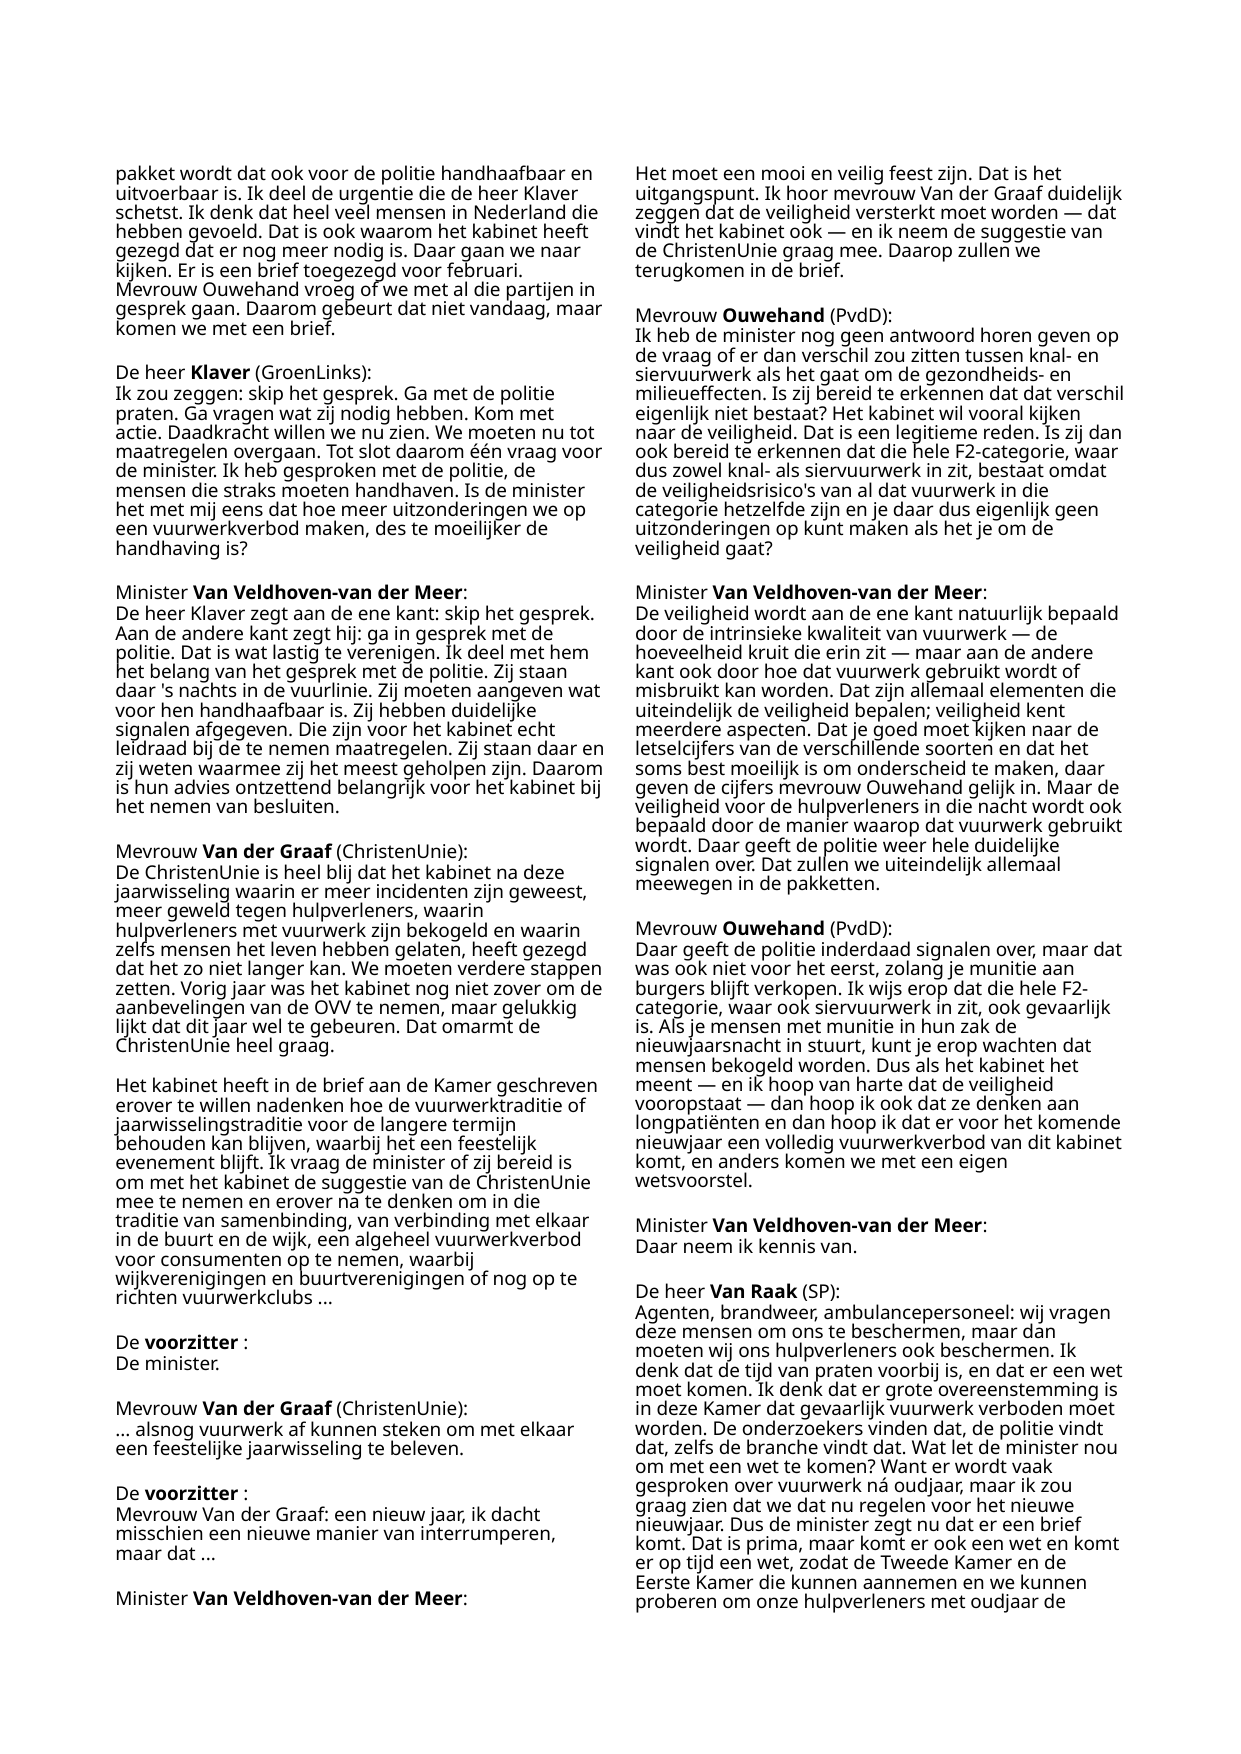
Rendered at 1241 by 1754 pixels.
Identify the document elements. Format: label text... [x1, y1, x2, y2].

text De voorzitter : [115, 1329, 605, 1355]
text Agenten, brandweer, ambulancepersoneel: wij vragen deze mensen om ons te beschermen, maar dan moeten wij ons hulpverleners ook beschermen. Ik denk dat de tijd van praten voorbij is, en dat er een wet moet komen. Ik denk dat er grote overeenstemming is in deze Kamer dat gevaarlijk vuurwerk verboden moet worden. De onderzoekers vinden dat, de politie vindt dat, zelfs de branche vindt dat. Wat let de minister nou om met een wet te komen? Want er wordt vaak gesproken over vuurwerk ná oudjaar, maar ik zou graag zien dat we dat nu regelen voor het nieuwe nieuwjaar. Dus de minister zegt nu dat er een brief komt. Dat is prima, maar komt er ook een wet en komt er op tijd een wet, zodat de Tweede Kamer en de Eerste Kamer die kunnen aannemen en we kunnen proberen om onze hulpverleners met oudjaar de [635, 1304, 1125, 1612]
text Daar neem ik kennis van. [635, 1238, 1125, 1257]
text Minister Van Veldhoven-van der Meer: [635, 1212, 1125, 1238]
text Daar geeft de politie inderdaad signalen over, maar dat was ook niet voor het eerst, zolang je munitie aan burgers blijft verkopen. Ik wijs erop dat die hele F2-categorie, waar ook siervuurwerk in zit, ook gevaarlijk is. Als je mensen met munitie in hun zak de nieuwjaarsnacht in stuurt, kunt je erop wachten dat mensen bekogeld worden. Dus als het kabinet het meent — en ik hoop van harte dat de veiligheid vooropstaat — dan hoop ik ook dat ze denken aan longpatiënten en dan hoop ik dat er voor het komende nieuwjaar een volledig vuurwerkverbod van dit kabinet komt, en anders komen we met een eigen wetsvoorstel. [635, 941, 1125, 1191]
text Ik zou zeggen: skip het gesprek. Ga met de politie praten. Ga vragen wat zij nodig hebben. Kom met actie. Daadkracht willen we nu zien. We moeten nu tot maatregelen overgaan. Tot slot daarom één vraag voor de minister. Ik heb gesproken met de politie, de mensen die straks moeten handhaven. Is de minister het met mij eens dat hoe meer uitzonderingen we op een vuurwerkverbod maken, des te moeilijker de handhaving is? [115, 385, 605, 559]
text Mevrouw Ouwehand (PvdD): [635, 302, 1125, 327]
text pakket wordt dat ook voor de politie handhaafbaar en uitvoerbaar is. Ik deel de urgentie die de heer Klaver schetst. Ik denk dat heel veel mensen in Nederland die hebben gevoeld. Dat is ook waarom het kabinet heeft gezegd dat er nog meer nodig is. Daar gaan we naar kijken. Er is een brief toegezegd voor februari. Mevrouw Ouwehand vroeg of we met al die partijen in gesprek gaan. Daarom gebeurt dat niet vandaag, maar komen we met een brief. [115, 165, 605, 339]
text Mevrouw Ouwehand (PvdD): [635, 915, 1125, 941]
text Mevrouw Van der Graaf (ChristenUnie): [115, 838, 605, 864]
text De heer Van Raak (SP): [635, 1278, 1125, 1304]
text De veiligheid wordt aan de ene kant natuurlijk bepaald door de intrinsieke kwaliteit van vuurwerk — de hoeveelheid kruit die erin zit — maar aan de andere kant ook door hoe dat vuurwerk gebruikt wordt of misbruikt kan worden. Dat zijn allemaal elementen die uiteindelijk de veiligheid bepalen; veiligheid kent meerdere aspecten. Dat je goed moet kijken naar de letselcijfers van de verschillende soorten en dat het soms best moeilijk is om onderscheid te maken, daar geven de cijfers mevrouw Ouwehand gelijk in. Maar de veiligheid voor de hulpverleners in die nacht wordt ook bepaald door de manier waarop dat vuurwerk gebruikt wordt. Daar geeft de politie weer hele duidelijke signalen over. Dat zullen we uiteindelijk allemaal meewegen in de pakketten. [635, 605, 1125, 894]
text De heer Klaver zegt aan de ene kant: skip het gesprek. Aan de andere kant zegt hij: ga in gesprek met de politie. Dat is wat lastig te verenigen. Ik deel met hem het belang van het gesprek met de politie. Zij staan daar 's nachts in de vuurlinie. Zij moeten aangeven wat voor hen handhaafbaar is. Zij hebben duidelijke signalen afgegeven. Die zijn voor het kabinet echt leidraad bij de te nemen maatregelen. Zij staan daar en zij weten waarmee zij het meest geholpen zijn. Daarom is hun advies ontzettend belangrijk voor het kabinet bij het nemen van besluiten. [115, 605, 605, 817]
text ... alsnog vuurwerk af kunnen steken om met elkaar een feestelijke jaarwisseling te beleven. [115, 1421, 605, 1459]
text De ChristenUnie is heel blij dat het kabinet na deze jaarwisseling waarin er meer incidenten zijn geweest, meer geweld tegen hulpverleners, waarin hulpverleners met vuurwerk zijn bekogeld en waarin zelfs mensen het leven hebben gelaten, heeft gezegd dat het zo niet langer kan. We moeten verdere stappen zetten. Vorig jaar was het kabinet nog niet zover om de aanbevelingen van de OVV te nemen, maar gelukkig lijkt dat dit jaar wel te gebeuren. Dat omarmt de ChristenUnie heel graag. [115, 864, 605, 1057]
text Het kabinet heeft in de brief aan de Kamer geschreven erover te willen nadenken hoe de vuurwerktraditie of jaarwisselingstraditie voor de langere termijn behouden kan blijven, waarbij het een feestelijk evenement blijft. Ik vraag de minister of zij bereid is om met het kabinet de suggestie van de ChristenUnie mee te nemen en erover na te denken om in die traditie van samenbinding, van verbinding met elkaar in de buurt en de wijk, een algeheel vuurwerkverbod voor consumenten op te nemen, waarbij wijkverenigingen en buurtverenigingen of nog op te richten vuurwerkclubs ... [115, 1077, 605, 1308]
text Minister Van Veldhoven-van der Meer: [115, 1585, 605, 1610]
text De heer Klaver (GroenLinks): [115, 359, 605, 385]
text Minister Van Veldhoven-van der Meer: [635, 579, 1125, 605]
text Mevrouw Van der Graaf: een nieuw jaar, ik dacht misschien een nieuwe manier van interrumperen, maar dat ... [115, 1506, 605, 1564]
text Het moet een mooi en veilig feest zijn. Dat is het uitgangspunt. Ik hoor mevrouw Van der Graaf duidelijk zeggen dat de veiligheid versterkt moet worden — dat vindt het kabinet ook — en ik neem de suggestie van de ChristenUnie graag mee. Daarop zullen we terugkomen in de brief. [635, 165, 1125, 281]
text De minister. [115, 1355, 605, 1374]
text De voorzitter : [115, 1480, 605, 1506]
text Minister Van Veldhoven-van der Meer: [115, 579, 605, 605]
text Ik heb de minister nog geen antwoord horen geven op de vraag of er dan verschil zou zitten tussen knal- en siervuurwerk als het gaat om de gezondheids- en milieueffecten. Is zij bereid te erkennen dat dat verschil eigenlijk niet bestaat? Het kabinet wil vooral kijken naar de veiligheid. Dat is een legitieme reden. Is zij dan ook bereid te erkennen dat die hele F2-categorie, waar dus zowel knal- als siervuurwerk in zit, bestaat omdat de veiligheidsrisico's van al dat vuurwerk in die categorie hetzelfde zijn en je daar dus eigenlijk geen uitzonderingen op kunt maken als het je om de veiligheid gaat? [635, 327, 1125, 559]
text Mevrouw Van der Graaf (ChristenUnie): [115, 1395, 605, 1421]
